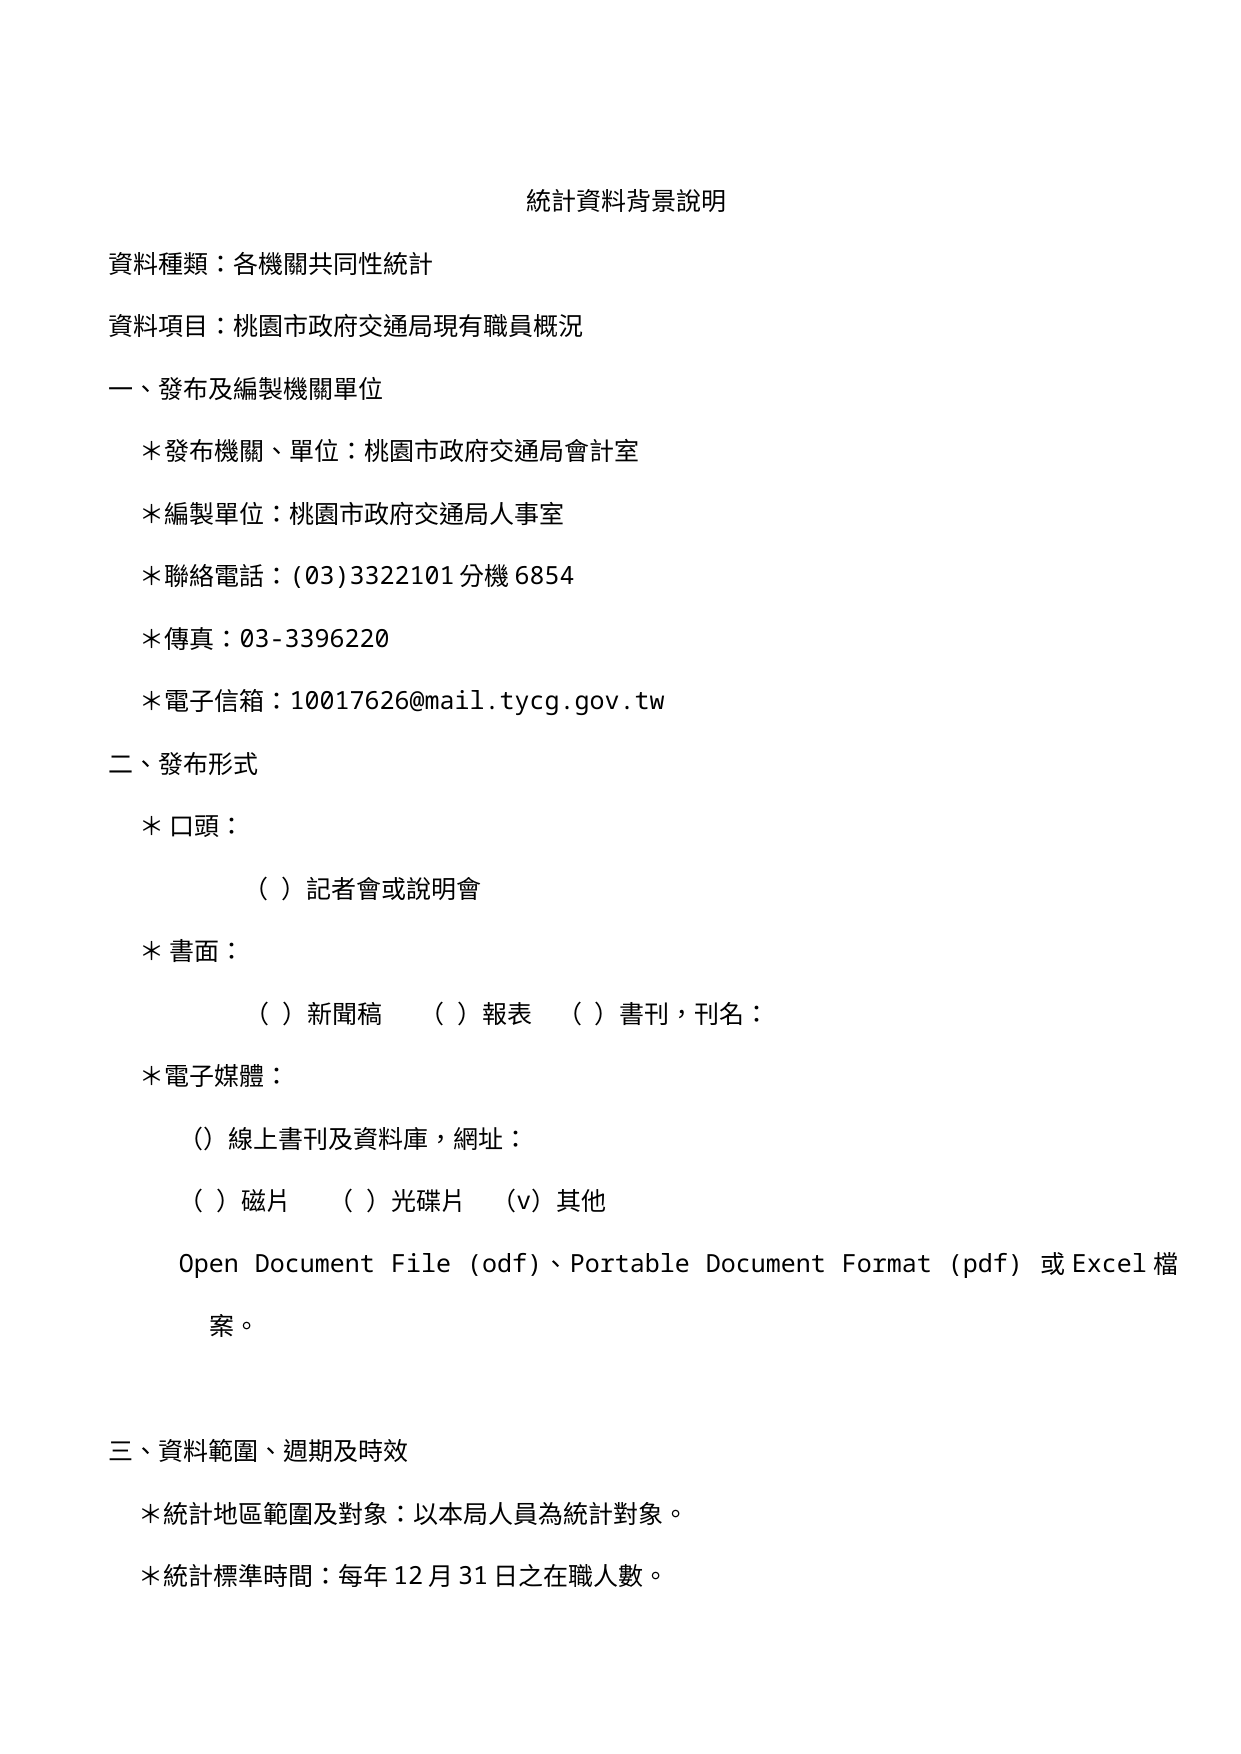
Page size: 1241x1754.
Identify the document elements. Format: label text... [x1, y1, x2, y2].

table_header 統計資料背景說明 資料種類：各機關共同性統計 資料項目：桃園市政府交通局現有職員概況 一、發布及編製機關單位 ＊發布機關、單位：桃園市政府交通局會計室 ＊編製單位：桃園市政府交通局人事室 ＊聯絡電話：(03)3322101分機6854 ＊傳真：03-3396220 ＊電子信箱：10017626@mail.tycg.gov.tw 二、發布形式 口頭： （ ）記者會或說明會 書面： （ ）新聞稿 （ ）報表 （ ）書刊，刊名： ＊電子媒體： （）線上書刊及資料庫，網址： （ ）磁片 （ ）光碟片 （v）其他 Open Document File (odf)、Portable Document Format (pdf) 或Excel檔案。 三、資料範圍、週期及時效 ＊統計地區範圍及對象：以本局人員為統計對象。 ＊統計標準時間：每年12月31日之在職人數。 ＊統計項目定義： (一)政務人員：本局政務官。 (二)簡任、薦任、委任：本局簡任(10-14職等)、薦任(6-9職等)、委任(1-5職等)之 公務人員。 (三)聘用人員：本局依據聘用人員聘用條例進用之人員。 (四)約僱人員：本局依據行政院與所屬中央及地方各機關約僱人員僱用辦法進用之人員。 (五)臨時人員：適用勞基法之人員，包含比照約聘僱等別進用之臨時人員。 (六)技工、工友、駕駛：本局技工、工友、駕駛人數。 (七)其他人員：本局職務代理人人數。 ＊統計單位：人。 ＊統計分類：橫列依人員官職等及性別區分;縱行依學歷別及年齡別區分。 ＊發布週期（指資料編製或產生之頻率，如月、季、年等）：年 ＊時效（指統計標準時間至資料發布時間之間隔時間）：2個月又5日 四、公開資料發布訊息 ＊預告發布日期（含預告方式及週期）：次年3月5日（遇例假日順延），以報表、網際網路發布。 ＊同步發送單位（說明資料發布時同步發送之單位或可同步查得該資料之網址）：桃園市政府主計處 、桃園市政府交通局 五、資料品質 ＊統計指標編製方法與資料來源說明：由本局人事室所報資料彙編。 ＊統計資料交叉查核及確保資料合理性之機制：總計項等於各分類項資料加總。 六、須注意及預定改變之事項：無 七、其他事項：無 [98, 158, 1155, 1596]
